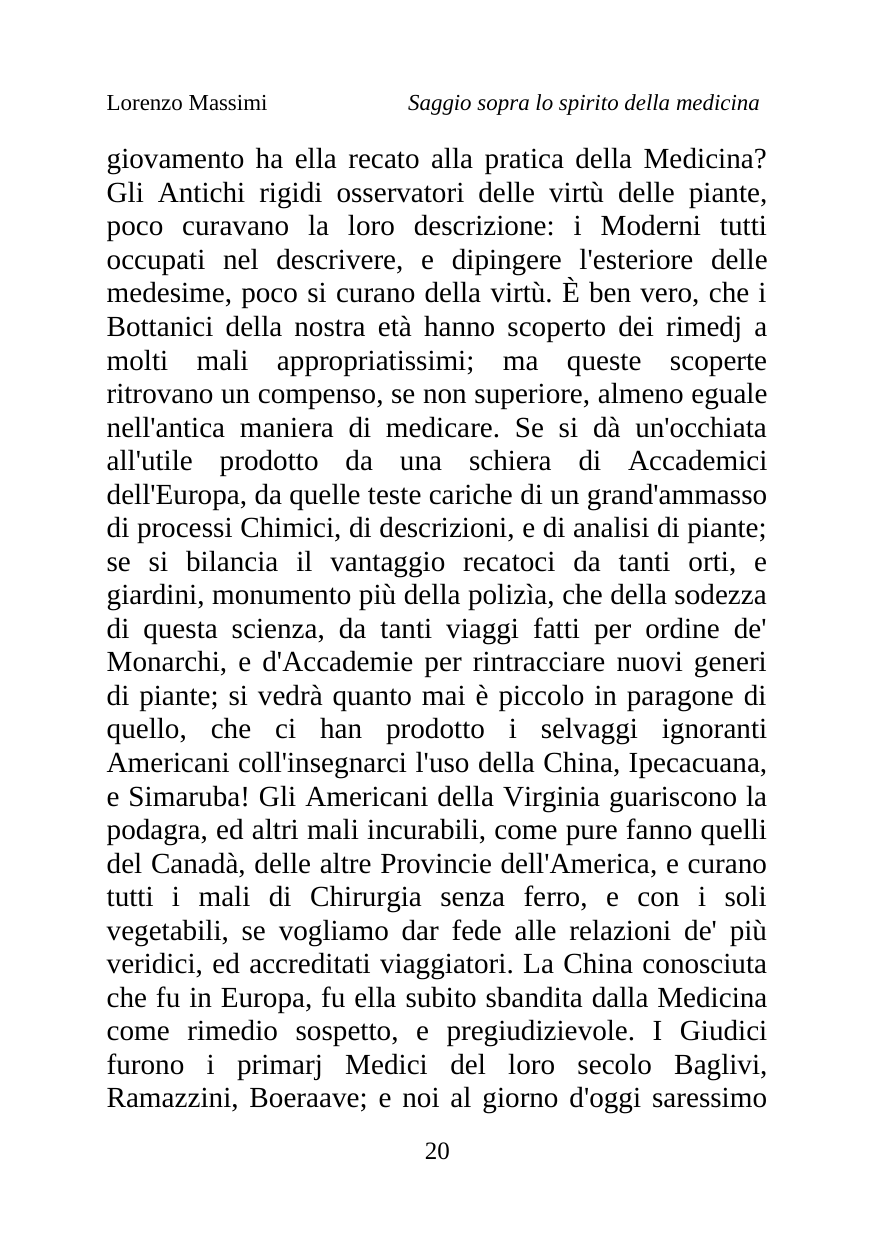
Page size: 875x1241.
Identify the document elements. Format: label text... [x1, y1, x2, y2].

text giovamento ha ella recato alla pratica della Medicina? Gli Antichi rigidi osservatori delle virtù delle piante, poco curavano la loro descrizione: i Moderni tutti occupati nel descrivere, e dipingere l'esteriore delle medesime, poco si curano della virtù. È ben vero, che i Bottanici della nostra età hanno scoperto dei rimedj a molti mali appropriatissimi; ma queste scoperte ritrovano un compenso, se non superiore, almeno eguale nell'antica maniera di medicare. Se si dà un'occhiata all'utile prodotto da una schiera di Accademici dell'Europa, da quelle teste cariche di un grand'ammasso di processi Chimici, di descrizioni, e di analisi di piante; se si bilancia il vantaggio recatoci da tanti orti, e giardini, monumento più della polizìa, che della sodezza di questa scienza, da tanti viaggi fatti per ordine de' Monarchi, e d'Accademie per rintracciare nuovi generi di piante; si vedrà quanto mai è piccolo in paragone di quello, che ci han prodotto i selvaggi ignoranti Americani coll'insegnarci l'uso della China, Ipecacuana, e Simaruba! Gli Americani della Virginia guariscono la podagra, ed altri mali incurabili, come pure fanno quelli del Canadà, delle altre Provincie dell'America, e curano tutti i mali di Chirurgia senza ferro, e con i soli vegetabili, se vogliamo dar fede alle relazioni de' più veridici, ed accreditati viaggiatori. La China conosciuta che fu in Europa, fu ella subito sbandita dalla Medicina come rimedio sospetto, e pregiudizievole. I Giudici furono i primarj Medici del loro secolo Baglivi, Ramazzini, Boeraave; e noi al giorno d'oggi saressimo [106, 141, 768, 1114]
